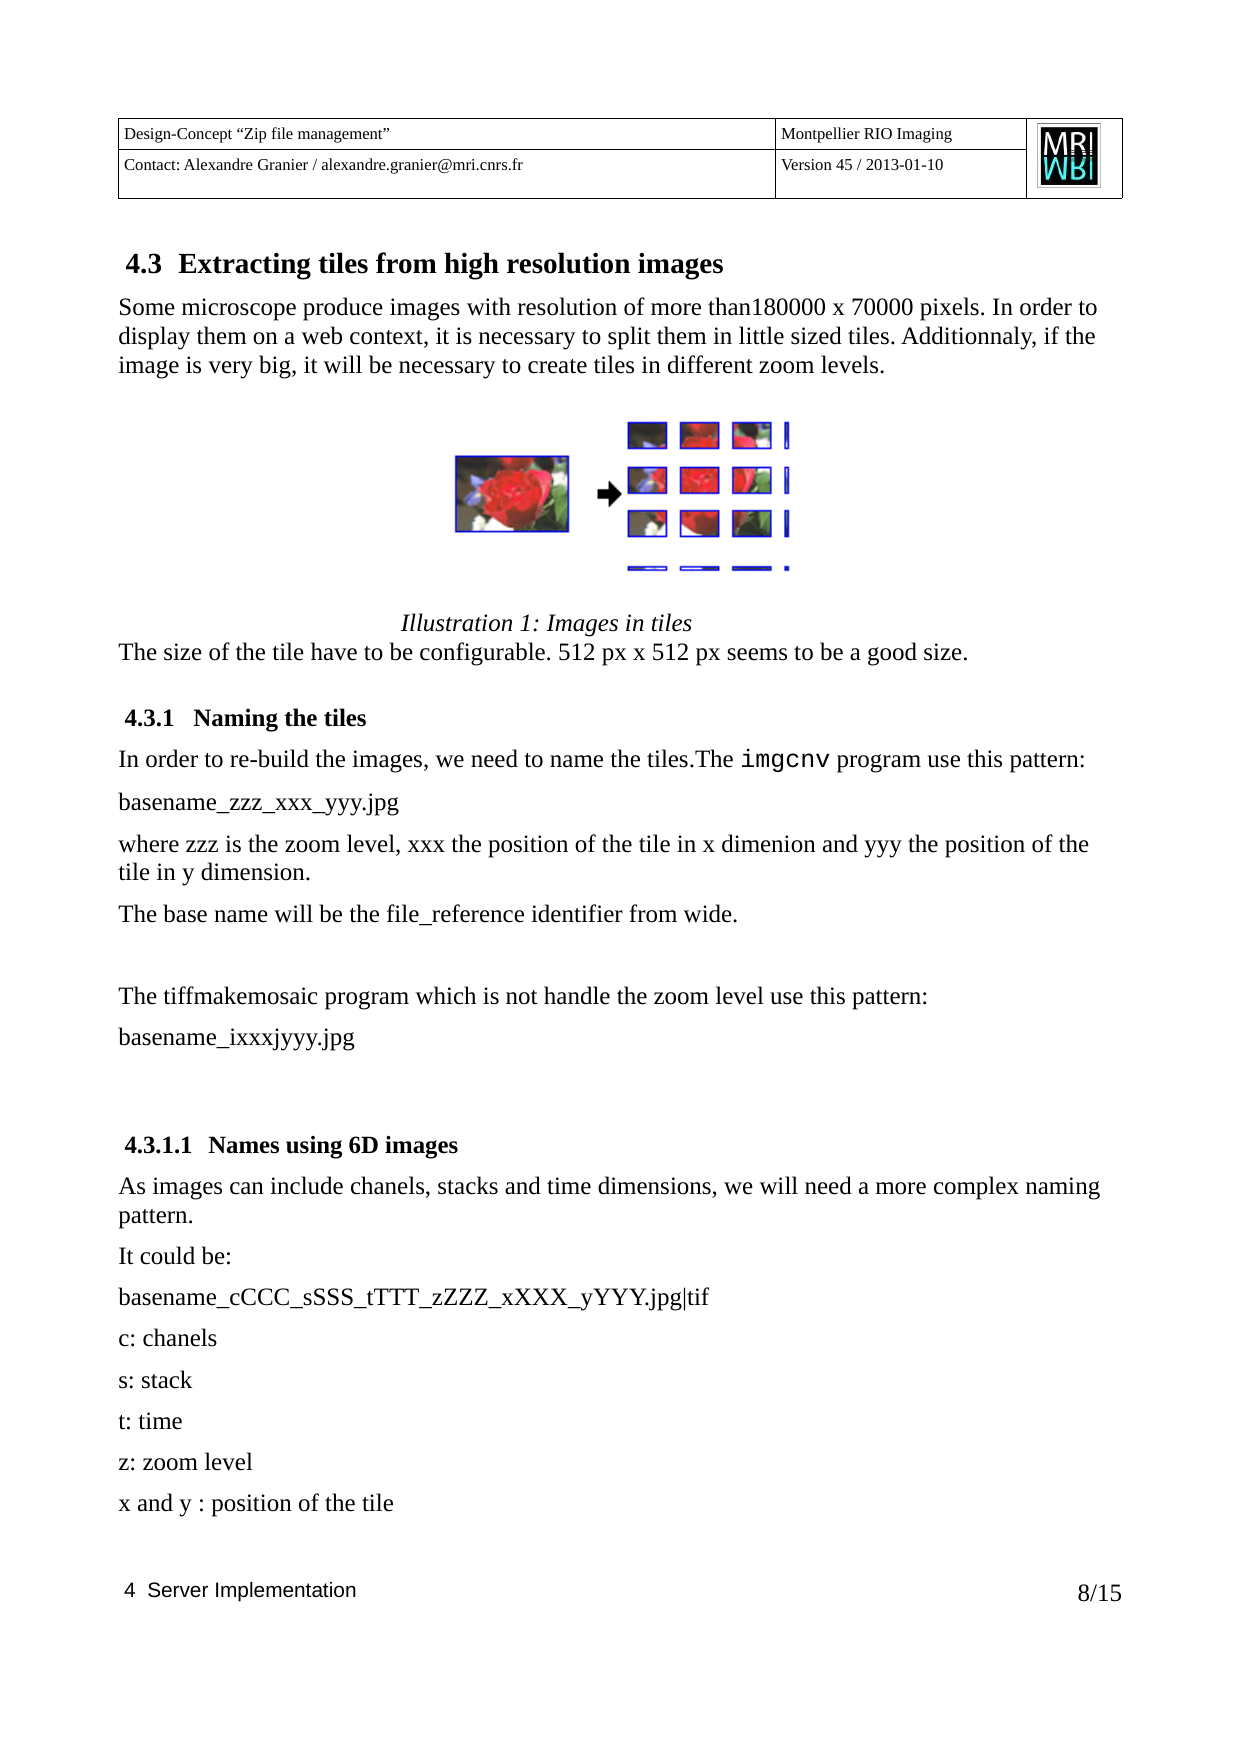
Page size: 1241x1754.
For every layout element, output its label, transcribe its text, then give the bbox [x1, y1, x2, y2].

text In order to re-build the images, we need to name the tiles.The imgcnv program use this pattern: [118, 744, 1122, 775]
subtitle Extracting tiles from high resolution images [118, 246, 1122, 280]
subtitle Naming the tiles [118, 703, 1122, 732]
text where zzz is the zoom level, xxx the position of the tile in x dimenion and yyy the position of the tile in y dimension. [118, 829, 1122, 886]
text The tiffmakemosaic program which is not handle the zoom level use this pattern: [118, 981, 1122, 1010]
text c: chanels [118, 1323, 1122, 1352]
text The base name will be the file_reference identifier from wide. [118, 899, 1122, 927]
text basename_ixxxjyyy.jpg [118, 1022, 1122, 1051]
picture [1037, 123, 1101, 188]
text Some microscope produce images with resolution of more than180000 x 70000 pixels. In order to display them on a web context, it is necessary to split them in little sized tiles. Additionnaly, if the image is very big, it will be necessary to create tiles in different zoom levels. [118, 292, 1122, 379]
text z: zoom level [118, 1447, 1122, 1476]
text s: stack [118, 1365, 1122, 1393]
text x and y : position of the tile [118, 1488, 1122, 1517]
text The size of the tile have to be configurable. 512 px x 512 px seems to be a good size. [118, 391, 1122, 665]
text Illustration 1: Images in tiles [401, 608, 839, 637]
subtitle Names using 6D images [118, 1130, 1122, 1158]
text basename_zzz_xxx_yyy.jpg [118, 787, 1122, 816]
picture [400, 403, 840, 608]
text basename_cCCC_sSSS_tTTT_zZZZ_xXXX_yYYY.jpg|tif [118, 1282, 1122, 1311]
text It could be: [118, 1241, 1122, 1270]
text As images can include chanels, stacks and time dimensions, we will need a more complex naming pattern. [118, 1171, 1122, 1228]
text t: time [118, 1406, 1122, 1435]
